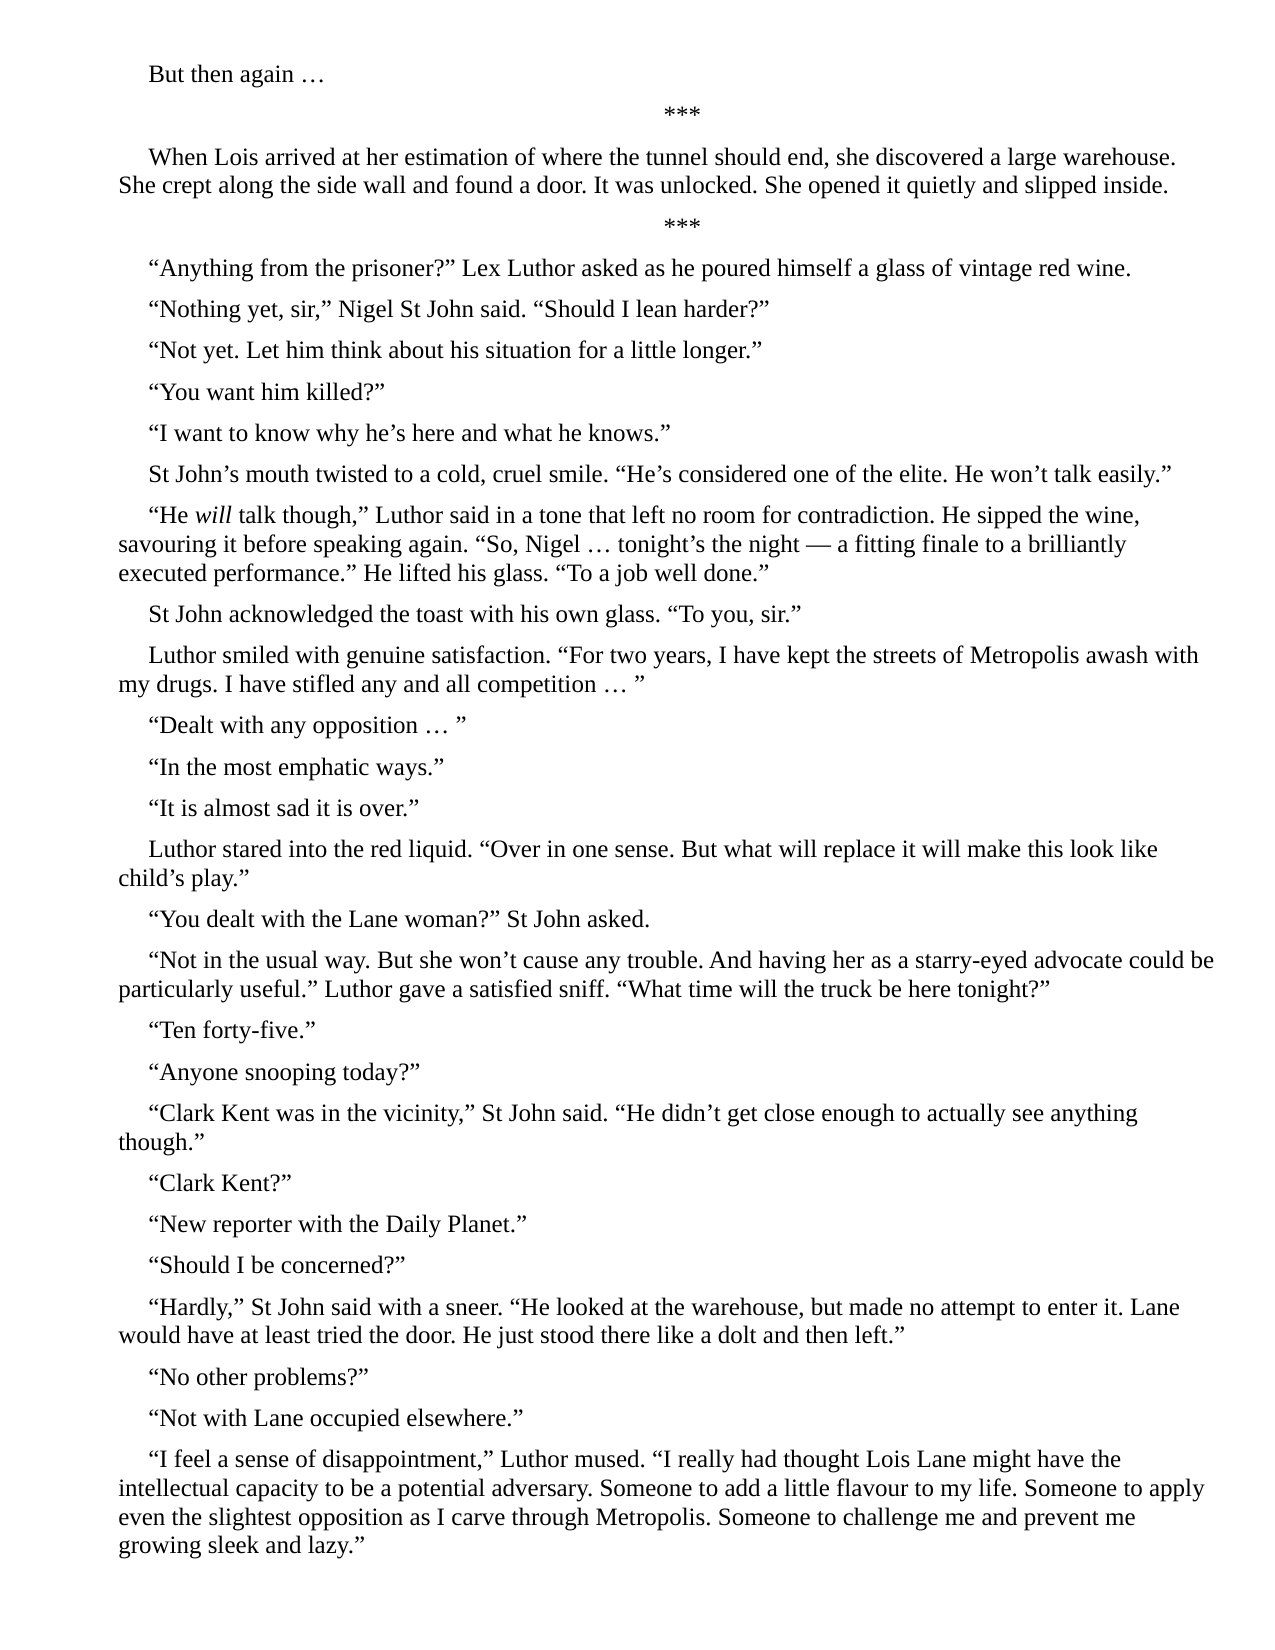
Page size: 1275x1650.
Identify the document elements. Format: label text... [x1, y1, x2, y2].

text “Anything from the prisoner?” Lex Luthor asked as he poured himself a glass of vintage red wine. [118, 253, 1216, 282]
text “In the most emphatic ways.” [118, 752, 1216, 780]
text “It is almost sad it is over.” [118, 793, 1216, 822]
text “I feel a sense of disappointment,” Luthor mused. “I really had thought Lois Lane might have the intellectual capacity to be a potential adversary. Someone to add a little flavour to my life. Someone to apply even the slightest opposition as I carve through Metropolis. Someone to challenge me and prevent me growing sleek and lazy.” [118, 1444, 1216, 1559]
text “No other problems?” [118, 1362, 1216, 1390]
text *** [118, 212, 1216, 240]
text “He will talk though,” Luthor said in a tone that left no room for contradiction. He sipped the wine, savouring it before speaking again. “So, Nigel … tonight’s the night — a fitting finale to a brilliantly executed performance.” He lifted his glass. “To a job well done.” [118, 500, 1216, 587]
text St John’s mouth twisted to a cold, cruel smile. “He’s considered one of the elite. He won’t talk easily.” [118, 459, 1216, 488]
text When Lois arrived at her estimation of where the tunnel should end, she discovered a large warehouse. She crept along the side wall and found a door. It was unlocked. She opened it quietly and slipped inside. [118, 142, 1216, 199]
text “Clark Kent was in the vicinity,” St John said. “He didn’t get close enough to actually see anything though.” [118, 1098, 1216, 1155]
text “You dealt with the Lane woman?” St John asked. [118, 904, 1216, 933]
text “Should I be concerned?” [118, 1250, 1216, 1279]
text St John acknowledged the toast with his own glass. “To you, sir.” [118, 599, 1216, 628]
text “New reporter with the Daily Planet.” [118, 1209, 1216, 1238]
text “I want to know why he’s here and what he knows.” [118, 418, 1216, 447]
text “Not with Lane occupied elsewhere.” [118, 1403, 1216, 1432]
text “Hardly,” St John said with a sneer. “He looked at the warehouse, but made no attempt to enter it. Lane would have at least tried the door. He just stood there like a dolt and then left.” [118, 1292, 1216, 1349]
text Luthor stared into the red liquid. “Over in one sense. But what will replace it will make this look like child’s play.” [118, 834, 1216, 892]
text “Not yet. Let him think about his situation for a little longer.” [118, 335, 1216, 364]
text But then again … [118, 59, 1216, 88]
text “Nothing yet, sir,” Nigel St John said. “Should I lean harder?” [118, 294, 1216, 323]
text “Ten forty-five.” [118, 1015, 1216, 1044]
text Luthor smiled with genuine satisfaction. “For two years, I have kept the streets of Metropolis awash with my drugs. I have stifled any and all competition … ” [118, 640, 1216, 698]
text “Not in the usual way. But she won’t cause any trouble. And having her as a starry-eyed advocate could be particularly useful.” Luthor gave a satisfied sniff. “What time will the truck be here tonight?” [118, 945, 1216, 1003]
text *** [118, 100, 1216, 129]
text “You want him killed?” [118, 377, 1216, 405]
text “Dealt with any opposition … ” [118, 710, 1216, 739]
text “Clark Kent?” [118, 1168, 1216, 1197]
text “Anyone snooping today?” [118, 1057, 1216, 1085]
